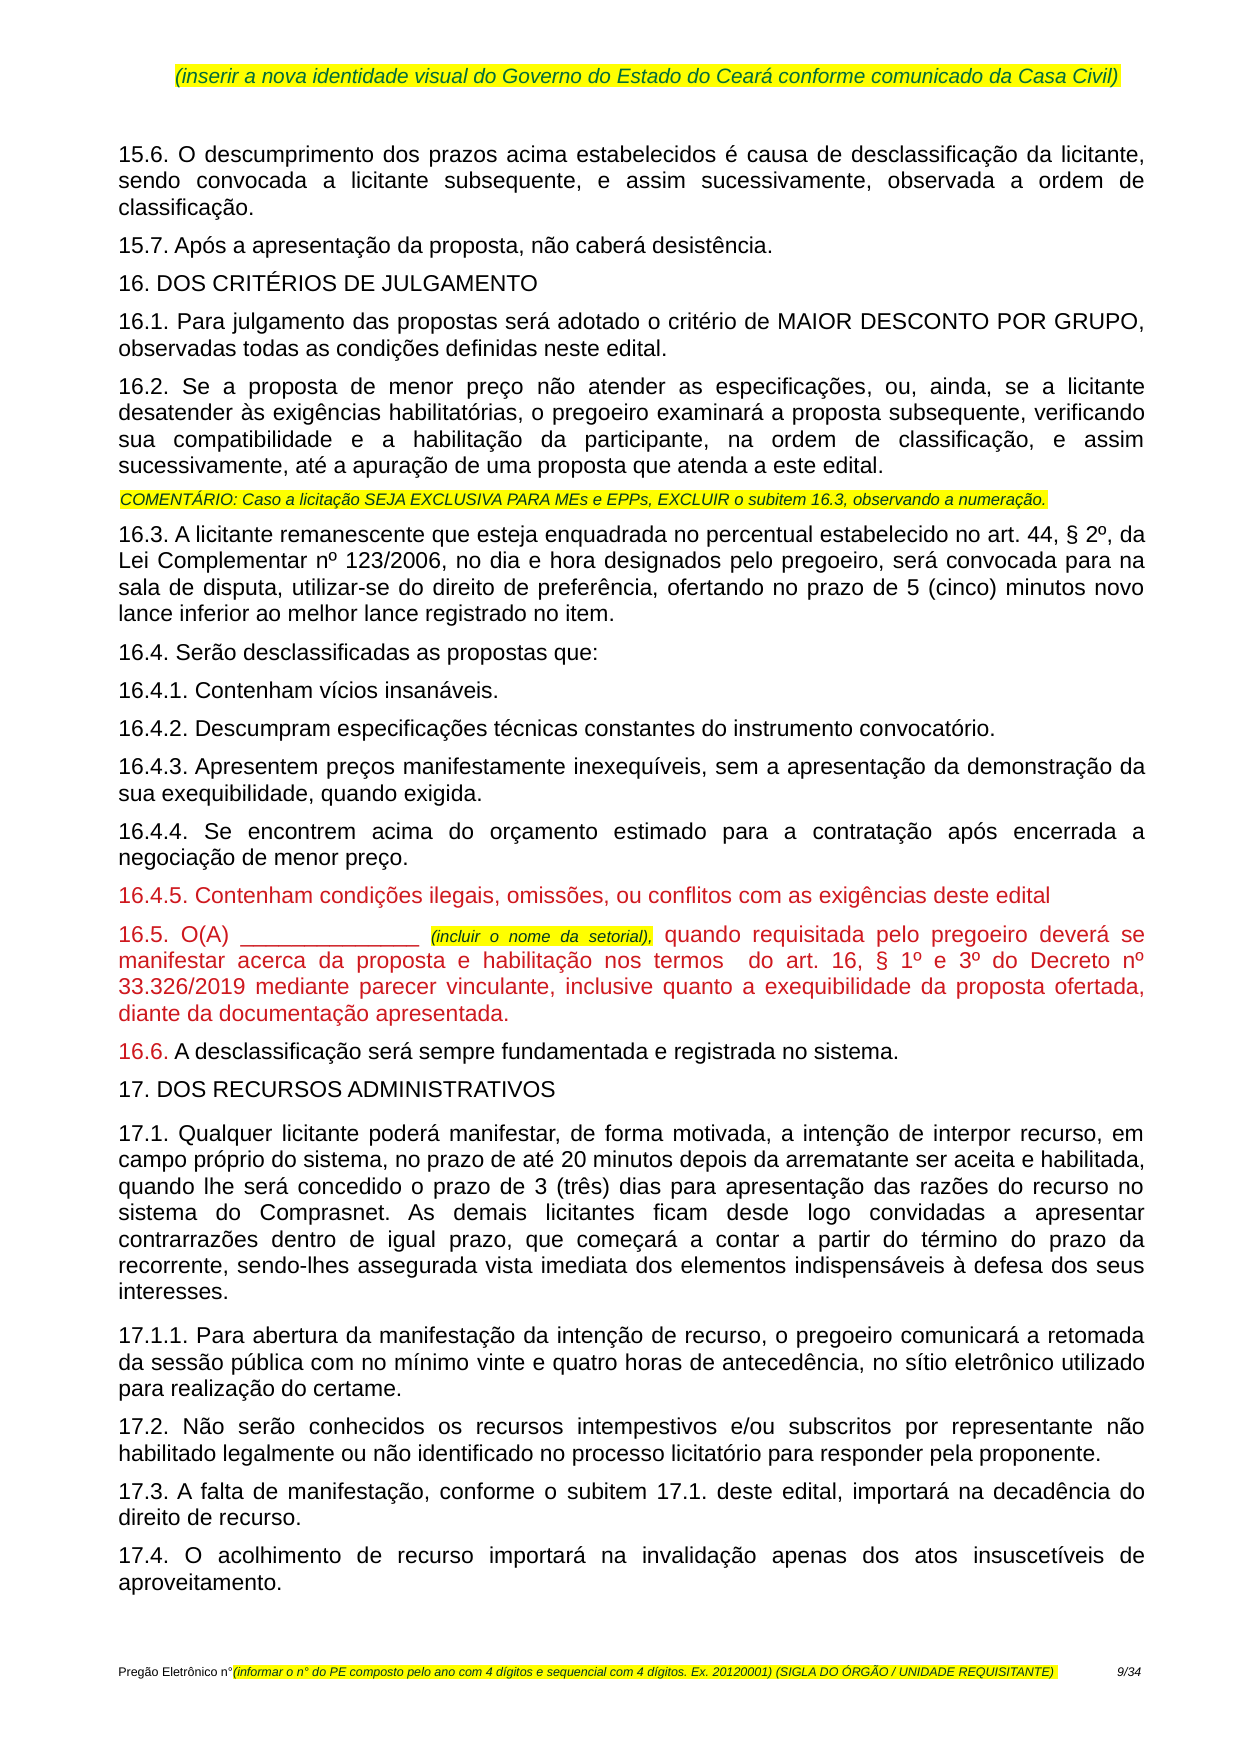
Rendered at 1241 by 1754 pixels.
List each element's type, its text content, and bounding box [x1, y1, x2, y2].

text 17. DOS RECURSOS ADMINISTRATIVOS [118, 1076, 1146, 1102]
text 15.6. O descumprimento dos prazos acima estabelecidos é causa de desclassificação da licitante, sendo convocada a licitante subsequente, e assim sucessivamente, observada a ordem de classificação. [118, 141, 1146, 220]
text 16.4.5. Contenham condições ilegais, omissões, ou conflitos com as exigências deste edital [118, 882, 1146, 909]
text 16.4.3. Apresentem preços manifestamente inexequíveis, sem a apresentação da demonstração da sua exequibilidade, quando exigida. [118, 753, 1146, 806]
text 17.4. O acolhimento de recurso importará na invalidação apenas dos atos insuscetíveis de aproveitamento. [118, 1542, 1146, 1595]
text 16.4. Serão desclassificadas as propostas que: [118, 638, 1146, 665]
text 16.2. Se a proposta de menor preço não atender as especificações, ou, ainda, se a licitante desatender às exigências habilitatórias, o pregoeiro examinará a proposta subsequente, verificando sua compatibilidade e a habilitação da participante, na ordem de classificação, e assim sucessivamente, até a apuração de uma proposta que atenda a este edital. [118, 373, 1146, 478]
text 16.1. Para julgamento das propostas será adotado o critério de MAIOR DESCONTO POR GRUPO, observadas todas as condições definidas neste edital. [118, 308, 1146, 361]
text 16. DOS CRITÉRIOS DE JULGAMENTO [118, 270, 1146, 296]
text 16.6. A desclassificação será sempre fundamentada e registrada no sistema. [118, 1038, 1146, 1064]
text COMENTÁRIO: Caso a licitação SEJA EXCLUSIVA PARA MEs e EPPs, EXCLUIR o subitem 16.3, observando a numeração. [120, 490, 1146, 509]
text 17.3. A falta de manifestação, conforme o subitem 17.1. deste edital, importará na decadência do direito de recurso. [118, 1478, 1146, 1531]
text 16.4.1. Contenham vícios insanáveis. [118, 677, 1146, 703]
text 15.7. Após a apresentação da proposta, não caberá desistência. [118, 232, 1146, 258]
text 16.4.2. Descumpram especificações técnicas constantes do instrumento convocatório. [118, 715, 1146, 741]
text 17.2. Não serão conhecidos os recursos intempestivos e/ou subscritos por representante não habilitado legalmente ou não identificado no processo licitatório para responder pela proponente. [118, 1413, 1146, 1466]
text 16.5. O(A) ______________ (incluir o nome da setorial), quando requisitada pelo pregoeiro deverá se manifestar acerca da proposta e habilitação nos termos do art. 16, § 1º e 3º do Decreto nº 33.326/2019 mediante parecer vinculante, inclusive quanto a exequibilidade da proposta ofertada, diante da documentação apresentada. [118, 921, 1146, 1026]
text 16.3. A licitante remanescente que esteja enquadrada no percentual estabelecido no art. 44, § 2º, da Lei Complementar nº 123/2006, no dia e hora designados pelo pregoeiro, será convocada para na sala de disputa, utilizar-se do direito de preferência, ofertando no prazo de 5 (cinco) minutos novo lance inferior ao melhor lance registrado no item. [118, 521, 1146, 627]
text 17.1. Qualquer licitante poderá manifestar, de forma motivada, a intenção de interpor recurso, em campo próprio do sistema, no prazo de até 20 minutos depois da arrematante ser aceita e habilitada, quando lhe será concedido o prazo de 3 (três) dias para apresentação das razões do recurso no sistema do Comprasnet. As demais licitantes ficam desde logo convidadas a apresentar contrarrazões dentro de igual prazo, que começará a contar a partir do término do prazo da recorrente, sendo-lhes assegurada vista imediata dos elementos indispensáveis à defesa dos seus interesses. [118, 1120, 1146, 1304]
text 17.1.1. Para abertura da manifestação da intenção de recurso, o pregoeiro comunicará a retomada da sessão pública com no mínimo vinte e quatro horas de antecedência, no sítio eletrônico utilizado para realização do certame. [118, 1322, 1146, 1401]
text 16.4.4. Se encontrem acima do orçamento estimado para a contratação após encerrada a negociação de menor preço. [118, 818, 1146, 870]
